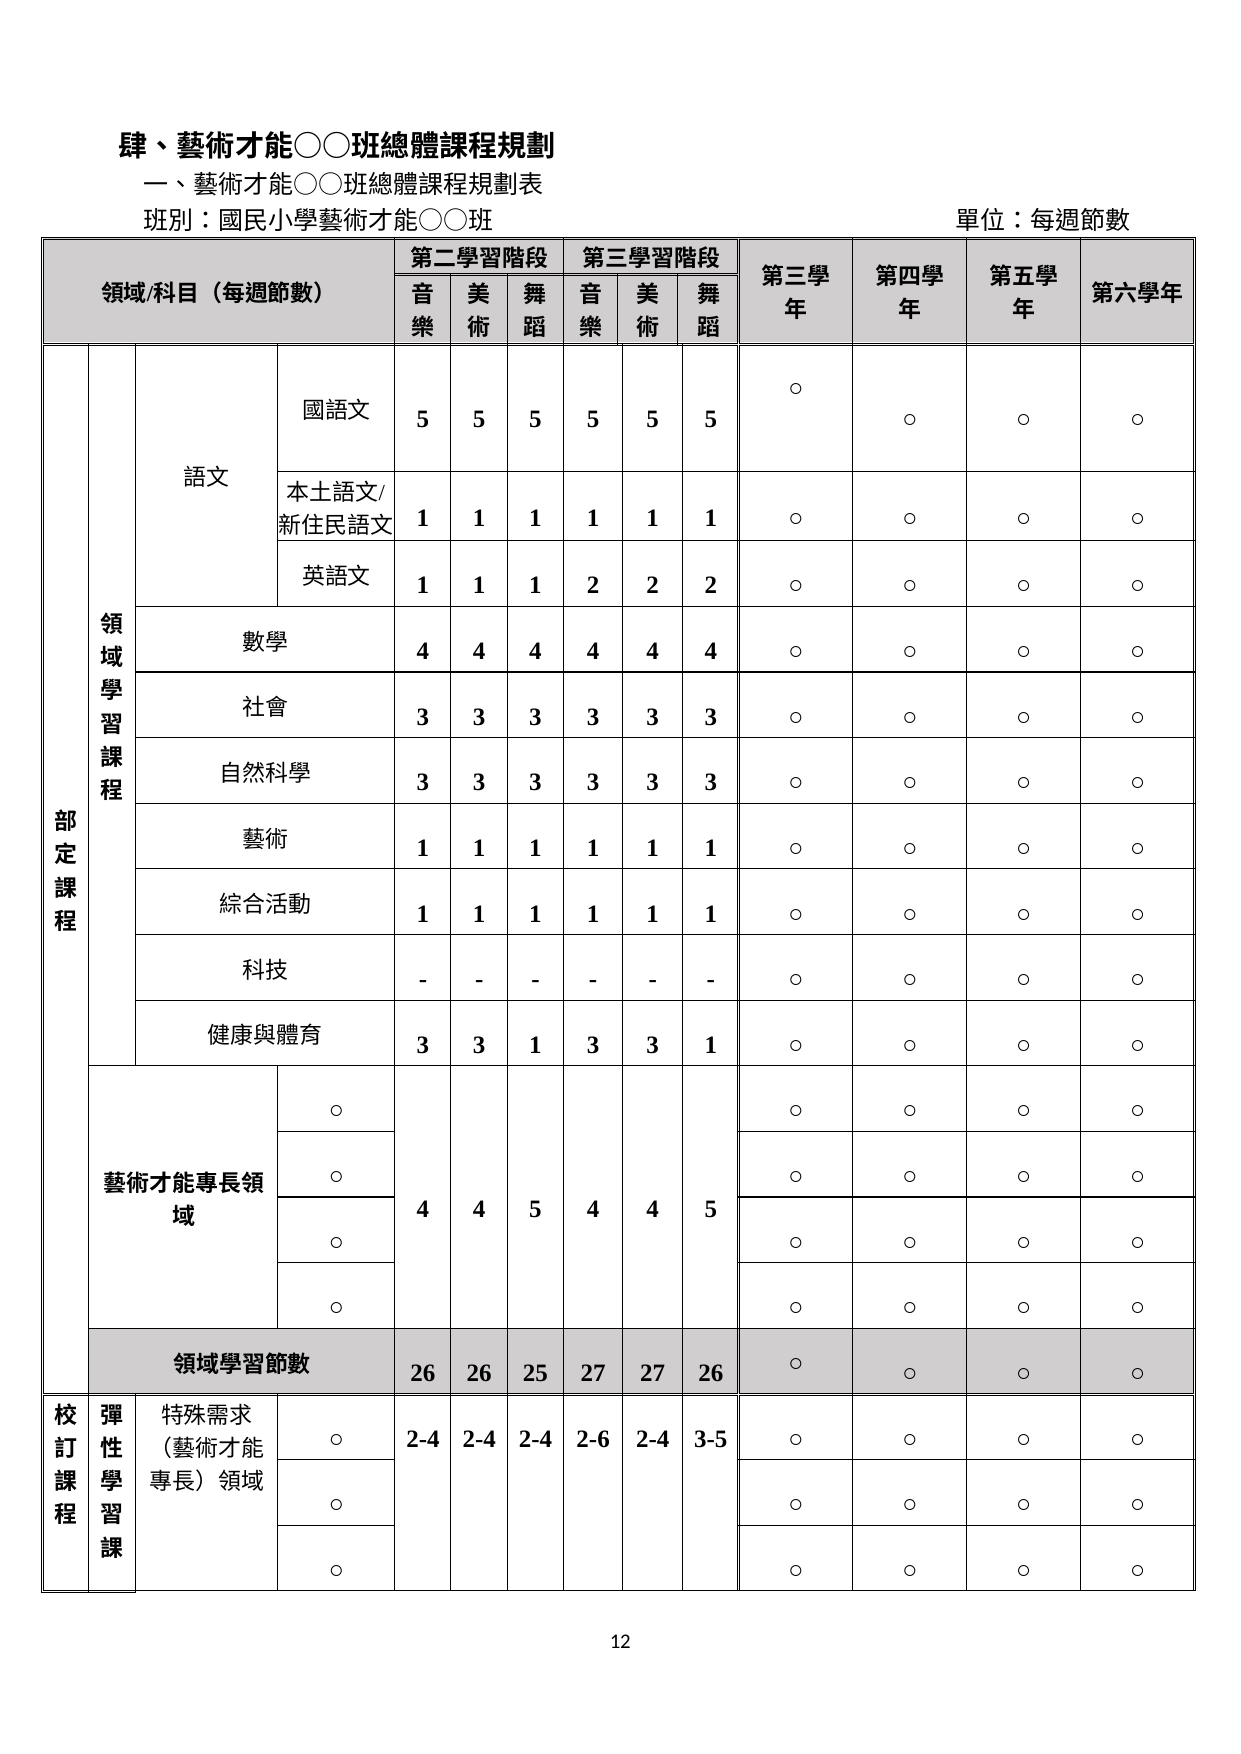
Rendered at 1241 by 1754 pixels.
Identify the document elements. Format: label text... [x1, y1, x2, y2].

table_cell 綜合活動 [136, 869, 394, 934]
table_cell ○ [967, 673, 1080, 737]
table_cell ○ [967, 1526, 1080, 1590]
table_cell 5 [623, 346, 682, 471]
table_cell 4 [564, 607, 622, 671]
table_cell ○ [1081, 472, 1193, 540]
table_cell 3 [508, 673, 563, 737]
table_cell ○ [967, 738, 1080, 803]
table_cell 5 [395, 346, 450, 471]
table_cell 27 [564, 1329, 622, 1393]
table_cell 1 [451, 804, 507, 868]
table_cell 1 [451, 541, 507, 606]
table_cell 4 [395, 607, 450, 671]
table_cell ○ [1081, 346, 1193, 471]
table_cell 3 [683, 673, 737, 737]
table_cell ○ [740, 935, 852, 999]
table_cell ○ [853, 673, 966, 737]
table_header 第六學年 [1081, 240, 1193, 342]
table_cell ○ [740, 1066, 852, 1131]
table_cell 3 [395, 673, 450, 737]
table_cell 3 [395, 738, 450, 803]
table_cell ○ [740, 1526, 852, 1590]
table_cell ○ [278, 1132, 394, 1196]
table_cell 1 [451, 472, 507, 540]
table_cell 2 [683, 541, 737, 606]
table_cell ○ [1081, 1198, 1193, 1262]
table_cell - [683, 935, 737, 999]
table_cell 1 [683, 869, 737, 934]
table_cell - [564, 935, 622, 999]
text 一、藝術才能○○班總體課程規劃表 [118, 164, 1122, 200]
table_cell 國語文 [278, 346, 394, 471]
table_cell 特殊需求 （藝術才能專長）領域 [136, 1396, 277, 1590]
table_cell ○ [740, 472, 852, 540]
table_cell ○ [740, 804, 852, 868]
table_cell ○ [740, 1460, 852, 1524]
table_cell ○ [1081, 1132, 1193, 1196]
table_cell 1 [395, 804, 450, 868]
table_cell 舞蹈 [678, 276, 737, 342]
table_cell 藝術才能專長領域 [89, 1066, 277, 1328]
table_cell - [508, 935, 563, 999]
table_cell ○ [1081, 1066, 1193, 1131]
table_cell 2-4 [451, 1396, 507, 1590]
table_cell ○ [278, 1066, 394, 1131]
text 肆、藝術才能○○班總體課程規劃 [118, 102, 1122, 164]
table_cell 4 [623, 607, 682, 671]
table_cell ○ [967, 1460, 1080, 1524]
text 班別：國民小學藝術才能○○班 單位：每週節數 [143, 200, 1139, 237]
table_cell ○ [853, 804, 966, 868]
table_cell 舞蹈 [508, 276, 563, 342]
table_cell 4 [451, 607, 507, 671]
table_cell ○ [853, 1263, 966, 1328]
table_cell 校訂 課程 [44, 1396, 88, 1590]
table_cell 1 [683, 472, 737, 540]
table_cell 2-4 [623, 1396, 682, 1590]
table_cell ○ [278, 1198, 394, 1262]
table_cell ○ [740, 869, 852, 934]
table_header 第五學年 [967, 240, 1080, 342]
table_cell ○ [740, 1198, 852, 1262]
table_cell 1 [395, 541, 450, 606]
table_cell ○ [1081, 1329, 1193, 1393]
table_header 第二學習階段 [395, 240, 563, 273]
table_cell ○ [853, 472, 966, 540]
table_cell ○ [853, 738, 966, 803]
table_cell 1 [623, 804, 682, 868]
table_header 第三學年 [740, 240, 852, 342]
table_cell 4 [683, 607, 737, 671]
table_cell 3 [451, 1001, 507, 1065]
table_cell 部 定 課 程 [44, 346, 88, 1393]
table_cell ○ [1081, 935, 1193, 999]
table_cell 藝術 [136, 804, 394, 868]
table_cell ○ [853, 869, 966, 934]
table_cell 自然科學 [136, 738, 394, 803]
table_cell 4 [451, 1066, 507, 1328]
table_cell 4 [508, 607, 563, 671]
table_cell ○ [278, 1460, 394, 1524]
table_cell 3 [623, 738, 682, 803]
table_cell 數學 [136, 607, 394, 671]
table_header 第四學年 [853, 240, 966, 342]
table_cell 健康與體育 [136, 1001, 394, 1065]
table_cell 1 [395, 472, 450, 540]
table_cell ○ [853, 1132, 966, 1196]
table_cell 領域學習節數 [89, 1329, 394, 1393]
table_cell ○ [740, 346, 852, 471]
table_cell ○ [967, 1132, 1080, 1196]
table_cell ○ [740, 738, 852, 803]
table_cell ○ [967, 935, 1080, 999]
table_cell ○ [853, 1329, 966, 1393]
table_cell 3-5 [683, 1396, 737, 1590]
table_cell ○ [853, 607, 966, 671]
table_cell ○ [740, 1396, 852, 1459]
table_cell 社會 [136, 673, 394, 737]
table_cell ○ [1081, 869, 1193, 934]
table_cell 1 [683, 804, 737, 868]
table_cell ○ [740, 1001, 852, 1065]
table_cell ○ [853, 1460, 966, 1524]
table_cell 4 [623, 1066, 682, 1328]
table_cell 5 [508, 346, 563, 471]
table_cell ○ [740, 1263, 852, 1328]
table_cell 彈 性 學 習 課 [89, 1396, 135, 1590]
table_cell ○ [1081, 1001, 1193, 1065]
table_cell 1 [623, 472, 682, 540]
table_cell ○ [967, 804, 1080, 868]
table_cell 3 [395, 1001, 450, 1065]
table_cell ○ [740, 607, 852, 671]
table_cell 3 [564, 1001, 622, 1065]
table_cell ○ [967, 1396, 1080, 1459]
table_cell ○ [853, 346, 966, 471]
table_cell ○ [740, 541, 852, 606]
table_cell ○ [1081, 673, 1193, 737]
table_cell 1 [683, 1001, 737, 1065]
table_cell ○ [967, 1198, 1080, 1262]
table_cell 3 [623, 1001, 682, 1065]
table_cell 5 [683, 1066, 737, 1328]
table_cell 1 [451, 869, 507, 934]
table_cell 27 [623, 1329, 682, 1393]
table_cell ○ [853, 935, 966, 999]
table_cell ○ [967, 346, 1080, 471]
table_cell ○ [1081, 607, 1193, 671]
table_cell 1 [508, 869, 563, 934]
table_cell 1 [564, 804, 622, 868]
table_cell 科技 [136, 935, 394, 999]
table_cell 2-4 [508, 1396, 563, 1590]
table_cell 本土語文/ 新住民語文 [278, 472, 394, 540]
table_cell ○ [967, 869, 1080, 934]
table_cell 3 [564, 738, 622, 803]
table_cell ○ [967, 1263, 1080, 1328]
table_cell 3 [451, 738, 507, 803]
table_header 領域/科目（每週節數） [44, 240, 394, 342]
table_cell 2-6 [564, 1396, 622, 1590]
table_cell 美術 [451, 276, 507, 342]
table_cell ○ [853, 1001, 966, 1065]
table_cell 1 [508, 472, 563, 540]
table_cell ○ [967, 1066, 1080, 1131]
table_cell 1 [564, 869, 622, 934]
table_cell 25 [508, 1329, 563, 1393]
table_cell ○ [853, 1066, 966, 1131]
table_cell ○ [1081, 1263, 1193, 1328]
table_cell ○ [278, 1396, 394, 1459]
table_cell 5 [451, 346, 507, 471]
table_cell 1 [395, 869, 450, 934]
table_cell ○ [967, 472, 1080, 540]
table_cell 領 域 學 習 課 程 [89, 346, 135, 1065]
table_cell 1 [508, 1001, 563, 1065]
table_cell 1 [508, 541, 563, 606]
table_cell ○ [853, 541, 966, 606]
table_cell ○ [967, 541, 1080, 606]
table_cell ○ [1081, 738, 1193, 803]
table_cell ○ [853, 1198, 966, 1262]
table_cell 2 [564, 541, 622, 606]
table_cell 2-4 [395, 1396, 450, 1590]
table_cell 音樂 [564, 276, 617, 342]
table_cell ○ [1081, 804, 1193, 868]
table_cell 美術 [618, 276, 677, 342]
table_cell ○ [853, 1526, 966, 1590]
table_cell 4 [564, 1066, 622, 1328]
table_cell - [623, 935, 682, 999]
table_cell 語文 [136, 346, 277, 606]
table_cell 5 [508, 1066, 563, 1328]
table_cell 1 [564, 472, 622, 540]
table_cell ○ [740, 673, 852, 737]
table_cell ○ [740, 1132, 852, 1196]
table_cell - [451, 935, 507, 999]
table_cell 5 [564, 346, 622, 471]
table_cell 音樂 [395, 276, 450, 342]
table_cell 1 [508, 804, 563, 868]
table_cell ○ [740, 1329, 852, 1393]
table_cell ○ [967, 607, 1080, 671]
table_cell 3 [508, 738, 563, 803]
table_cell ○ [1081, 1460, 1193, 1524]
table_cell ○ [278, 1526, 394, 1590]
table_cell ○ [1081, 1396, 1193, 1459]
table_cell 5 [683, 346, 737, 471]
table_cell 1 [623, 869, 682, 934]
table_header 第三學習階段 [564, 240, 737, 273]
table_cell ○ [1081, 541, 1193, 606]
table_cell 3 [623, 673, 682, 737]
table_cell 2 [623, 541, 682, 606]
table_cell 4 [395, 1066, 450, 1328]
table_cell 英語文 [278, 541, 394, 606]
table_cell 3 [564, 673, 622, 737]
table_cell 26 [683, 1329, 737, 1393]
table_cell 3 [451, 673, 507, 737]
table_cell ○ [967, 1329, 1080, 1393]
table_cell 26 [395, 1329, 450, 1393]
table_cell ○ [967, 1001, 1080, 1065]
table_cell ○ [1081, 1526, 1193, 1590]
table_cell 26 [451, 1329, 507, 1393]
table_cell ○ [853, 1396, 966, 1459]
table_cell ○ [278, 1263, 394, 1328]
table_cell - [395, 935, 450, 999]
table_cell 3 [683, 738, 737, 803]
